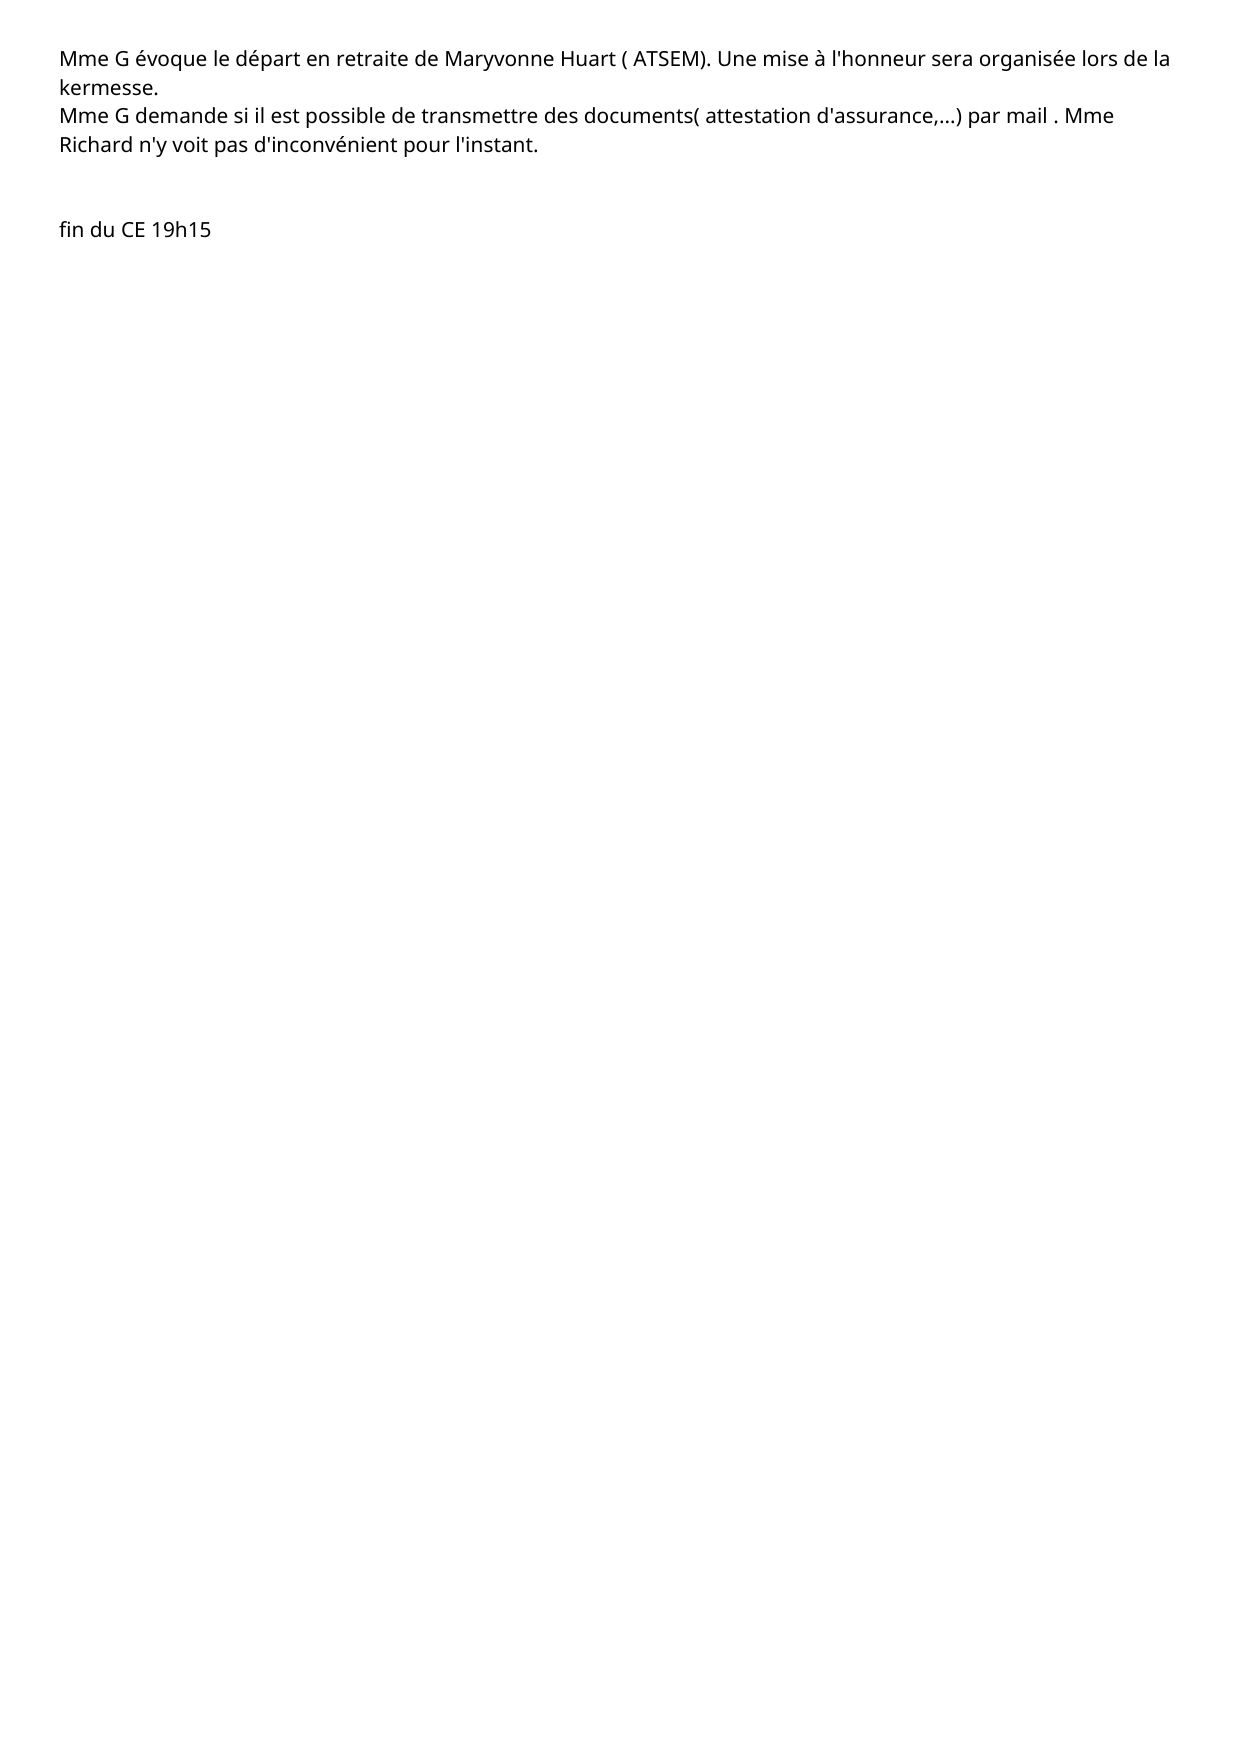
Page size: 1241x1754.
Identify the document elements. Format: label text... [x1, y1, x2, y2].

text Mme G évoque le départ en retraite de Maryvonne Huart ( ATSEM). Une mise à l'honneur sera organisée lors de la kermesse. [59, 44, 1190, 101]
text Mme G demande si il est possible de transmettre des documents( attestation d'assurance,...) par mail . Mme Richard n'y voit pas d'inconvénient pour l'instant. [59, 101, 1190, 158]
text fin du CE 19h15 [59, 215, 1190, 243]
